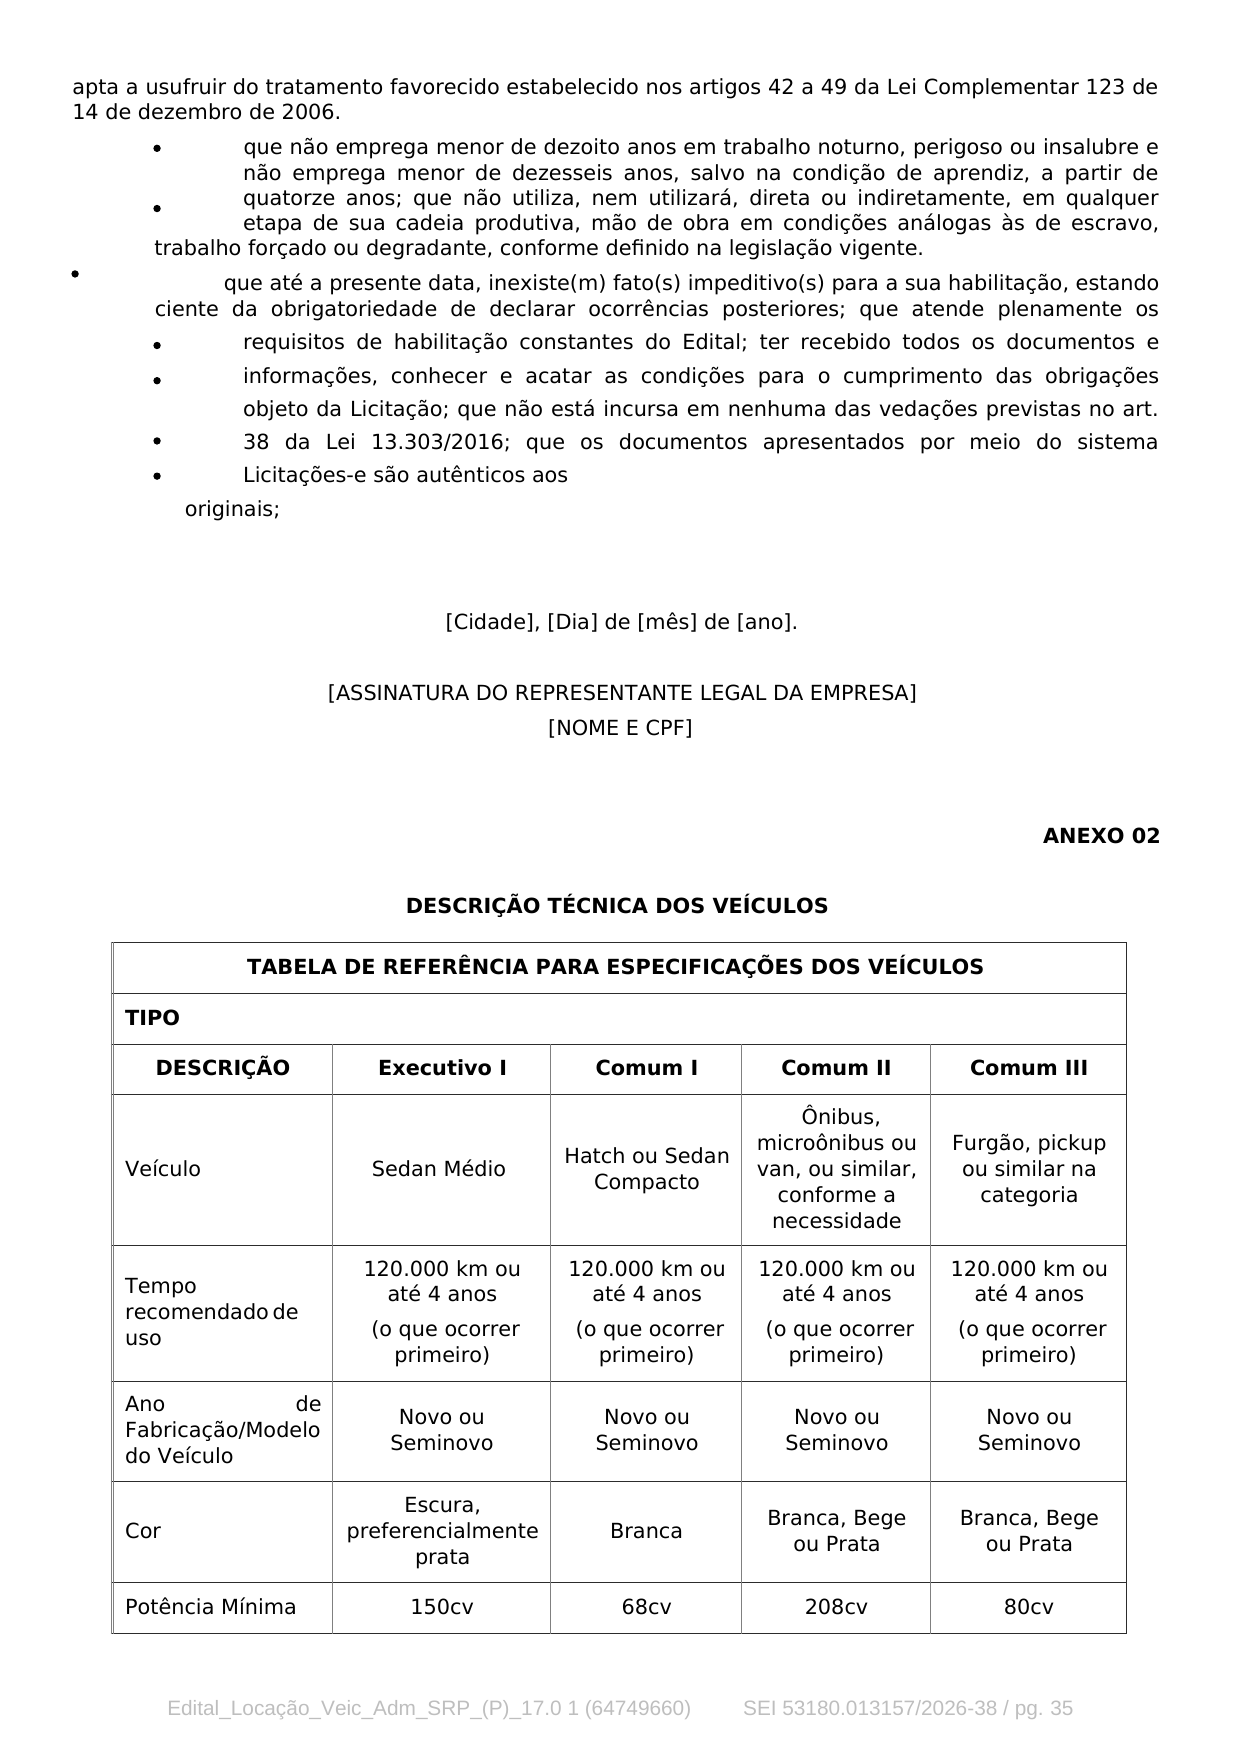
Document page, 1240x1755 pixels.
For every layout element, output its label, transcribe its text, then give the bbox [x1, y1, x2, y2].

table_cell Furgão, pickup ou similar na categoria [931, 1095, 1126, 1245]
text originais; [184, 497, 1160, 521]
text [Cidade], [Dia] de [mês] de [ano]. [445, 610, 1160, 635]
text que até a presente data, inexiste(m) fato(s) impeditivo(s) para a sua habilitação, estando [72, 271, 1160, 295]
table_cell 120.000 km ou até 4 anos (o que ocorrer primeiro) [333, 1246, 550, 1381]
table_cell 120.000 km ou até 4 anos (o que ocorrer primeiro) [931, 1246, 1126, 1381]
text DESCRIÇÃO TÉCNICA DOS VEÍCULOS [406, 894, 932, 919]
table_header TABELA DE REFERÊNCIA PARA ESPECIFICAÇÕES DOS VEÍCULOS [114, 943, 1126, 993]
table_cell Branca, Bege ou Prata [742, 1482, 930, 1582]
text [NOME E CPF] [74, 716, 1167, 740]
list apta a usufruir do tratamento favorecido estabelecido nos artigos 42 a 49 da Lei Complementar 123 de 14 de dezembro de 2006. [72, 75, 1160, 124]
table_cell Novo ou Seminovo [931, 1382, 1126, 1481]
table_cell Ônibus, microônibus ou van, ou similar, conforme a necessidade [742, 1095, 930, 1245]
table_cell Potência Mínima [114, 1583, 332, 1633]
table_cell Hatch ou Sedan Compacto [551, 1095, 741, 1245]
table_cell Branca [551, 1482, 741, 1582]
table_cell Comum III [931, 1045, 1126, 1094]
table_cell 68cv [551, 1583, 741, 1633]
table_cell 80cv [931, 1583, 1126, 1633]
table_cell Sedan Médio [333, 1095, 550, 1245]
table_cell DESCRIÇÃO [114, 1045, 332, 1094]
text ciente da obrigatoriedade de declarar ocorrências posteriores; que atende plenamente os requisitos de habilitação constantes do Edital; ter recebido todos os documentos e informações, conhecer e acatar as condições para o cumprimento das obrigações objeto da Licitação; que não está incursa em nenhuma das vedações previstas no art. 38 da Lei 13.303/2016; que os documentos apresentados por meio do sistema Licitações-e são autênticos aos [154, 297, 1160, 488]
table_cell Novo ou Seminovo [551, 1382, 741, 1481]
table_cell Branca, Bege ou Prata [931, 1482, 1126, 1582]
text que não emprega menor de dezoito anos em trabalho noturno, perigoso ou insalubre e não emprega menor de dezesseis anos, salvo na condição de aprendiz, a partir de quatorze anos; que não utiliza, nem utilizará, direta ou indiretamente, em qualquer etapa de sua cadeia produtiva, mão de obra em condições análogas às de escravo, trabalho forçado ou degradante, conforme definido na legislação vigente. [154, 135, 1160, 260]
table_cell 150cv [333, 1583, 550, 1633]
table_cell Comum II [742, 1045, 930, 1094]
table_cell Comum I [551, 1045, 741, 1094]
table_cell Novo ou Seminovo [742, 1382, 930, 1481]
table_cell Veículo [114, 1095, 332, 1245]
table_cell Tempo recomendado de uso [114, 1246, 332, 1381]
table_cell Ano de Fabricação/Modelo do Veículo [114, 1382, 332, 1481]
table_cell Escura, preferencialmente prata [333, 1482, 550, 1582]
text ANEXO 02 [72, 824, 1161, 848]
table_cell 208cv [742, 1583, 930, 1633]
text [ASSINATURA DO REPRESENTANTE LEGAL DA EMPRESA] [327, 681, 1160, 705]
table_cell Novo ou Seminovo [333, 1382, 550, 1481]
table_cell 120.000 km ou até 4 anos (o que ocorrer primeiro) [551, 1246, 741, 1381]
table_cell 120.000 km ou até 4 anos (o que ocorrer primeiro) [742, 1246, 930, 1381]
table_cell Cor [114, 1482, 332, 1582]
table_cell TIPO [114, 994, 1126, 1043]
table_cell Executivo I [333, 1045, 550, 1094]
